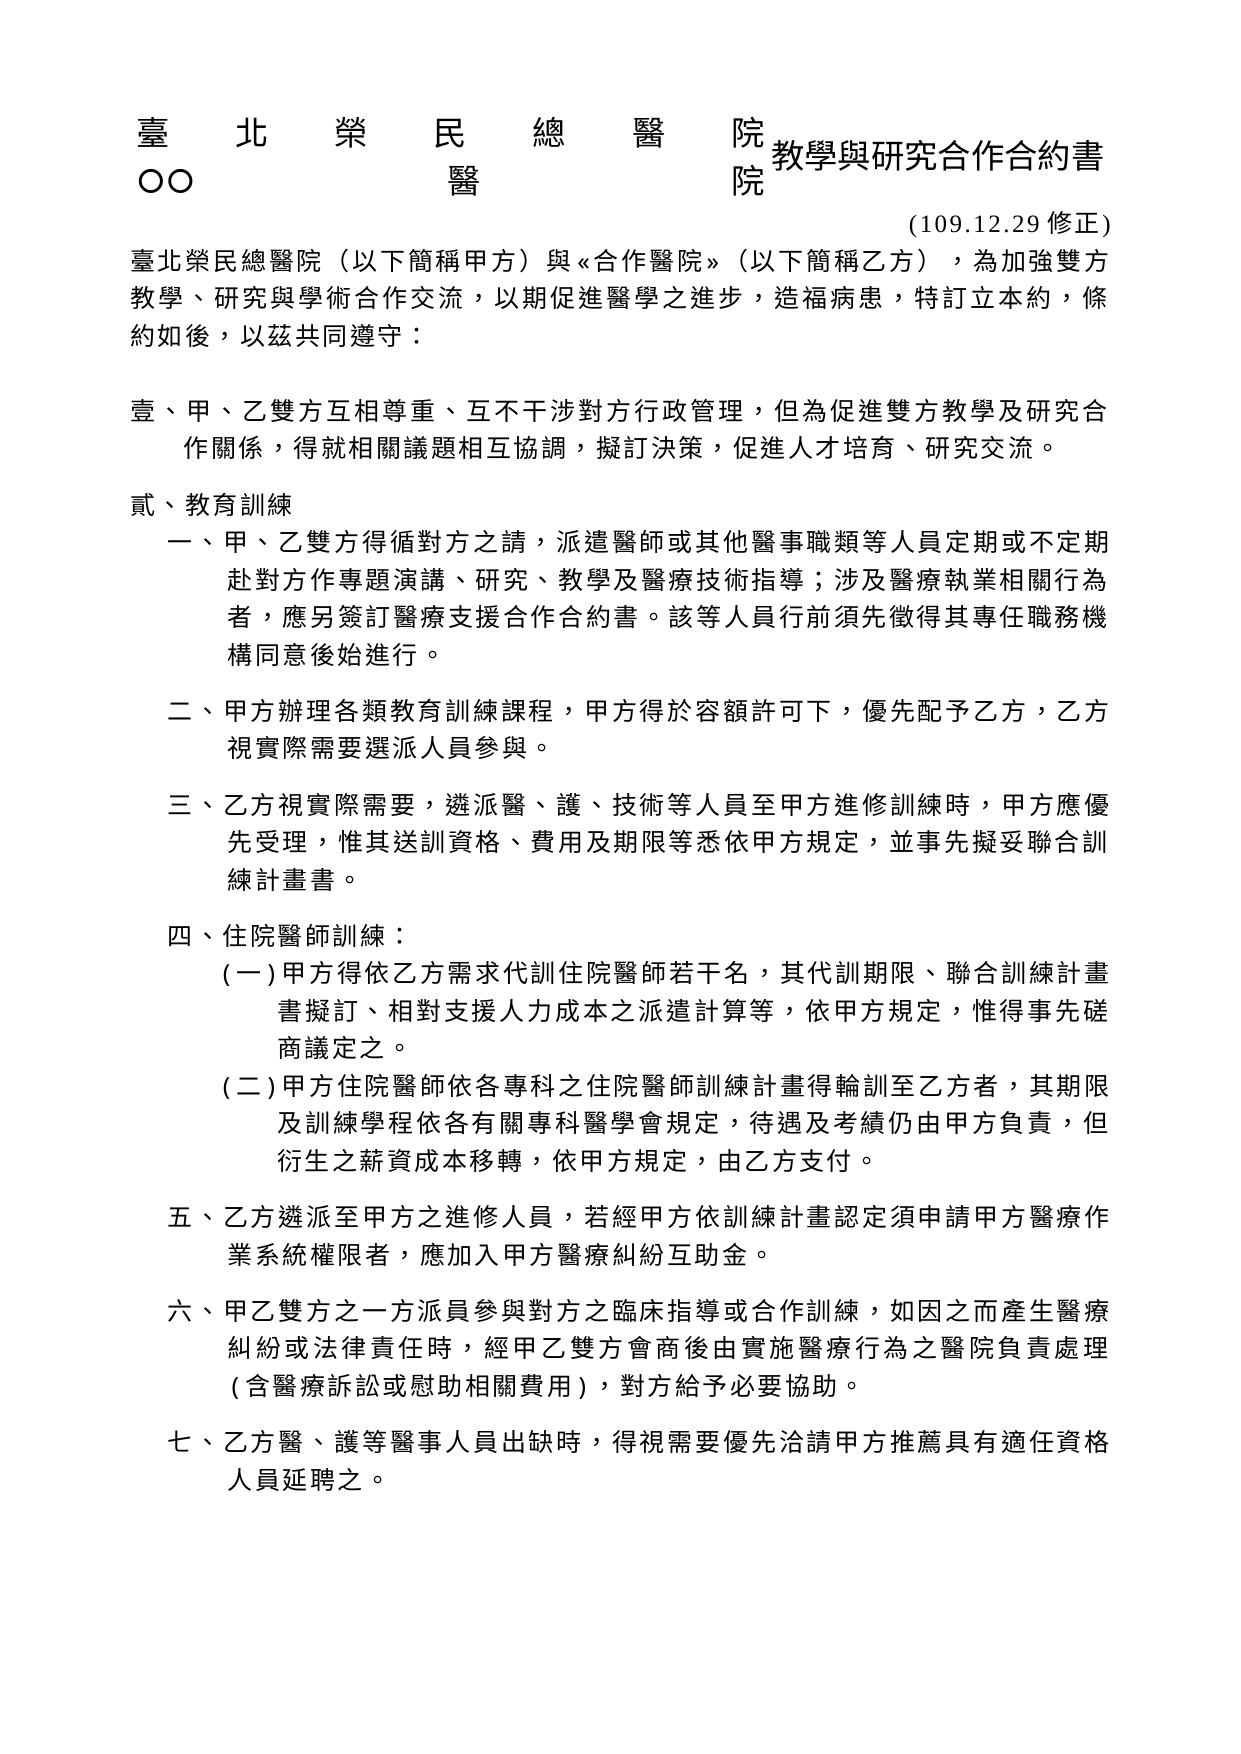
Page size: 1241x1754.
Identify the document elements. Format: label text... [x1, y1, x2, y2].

text 六、甲乙雙方之一方派員參與對方之臨床指導或合作訓練，如因之而產生醫療糾紛或法律責任時，經甲乙雙方會商後由實施醫療行為之醫院負責處理(含醫療訴訟或慰助相關費用)，對方給予必要協助。 [167, 1290, 1110, 1403]
text 七、乙方醫、護等醫事人員出缺時，得視需要優先洽請甲方推薦具有適任資格人員延聘之。 [167, 1421, 1110, 1496]
table_header 臺北榮民總醫院 [133, 106, 768, 154]
text 臺北榮民總醫院（以下簡稱甲方）與«合作醫院»（以下簡稱乙方），為加強雙方教學、研究與學術合作交流，以期促進醫學之進步，造福病患，特訂立本約，條約如後，以茲共同遵守： [130, 240, 1110, 353]
text 五、乙方遴派至甲方之進修人員，若經甲方依訓練計畫認定須申請甲方醫療作業系統權限者，應加入甲方醫療糾紛互助金。 [167, 1196, 1110, 1271]
text 貳、教育訓練 [130, 484, 1110, 521]
text (109.12.29修正) [130, 203, 1110, 240]
table_header 教學與研究合作合約書 [768, 106, 1107, 203]
text (二)甲方住院醫師依各專科之住院醫師訓練計畫得輪訓至乙方者，其期限及訓練學程依各有關專科醫學會規定，待遇及考績仍由甲方負責，但衍生之薪資成本移轉，依甲方規定，由乙方支付。 [218, 1065, 1110, 1178]
text 一、甲、乙雙方得循對方之請，派遣醫師或其他醫事職類等人員定期或不定期赴對方作專題演講、研究、教學及醫療技術指導；涉及醫療執業相關行為者，應另簽訂醫療支援合作合約書。該等人員行前須先徵得其專任職務機構同意後始進行。 [167, 521, 1110, 671]
text 三、乙方視實際需要，遴派醫、護、技術等人員至甲方進修訓練時，甲方應優先受理，惟其送訓資格、費用及期限等悉依甲方規定，並事先擬妥聯合訓練計畫書。 [167, 784, 1110, 896]
text 二、甲方辦理各類教育訓練課程，甲方得於容額許可下，優先配予乙方，乙方視實際需要選派人員參與。 [167, 690, 1110, 765]
text 壹、甲、乙雙方互相尊重、互不干涉對方行政管理，但為促進雙方教學及研究合作關係，得就相關議題相互協調，擬訂決策，促進人才培育、研究交流。 [130, 390, 1110, 465]
table_cell 醫院 [133, 155, 768, 203]
text (一)甲方得依乙方需求代訓住院醫師若干名，其代訓期限、聯合訓練計畫書擬訂、相對支援人力成本之派遣計算等，依甲方規定，惟得事先磋商議定之。 [218, 953, 1110, 1065]
text 四、住院醫師訓練： [167, 915, 1110, 953]
